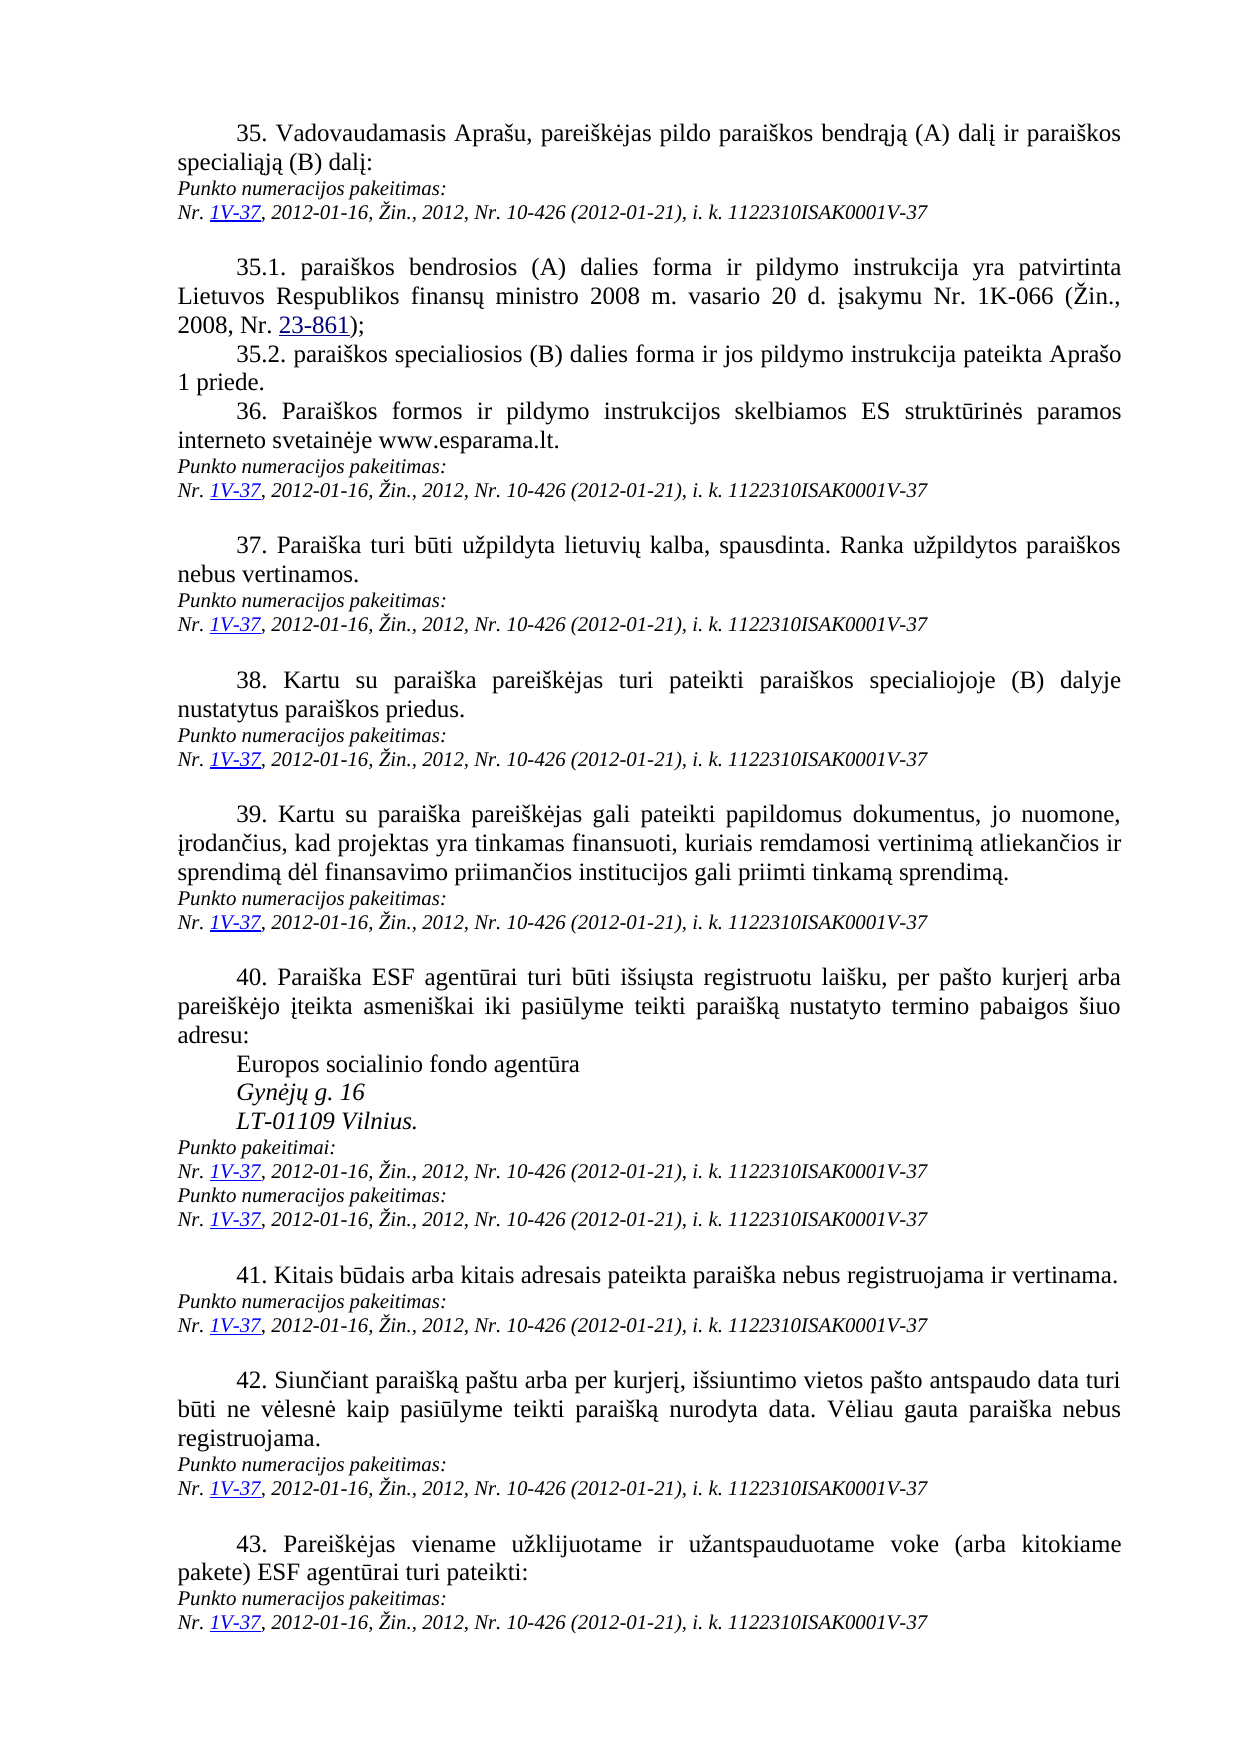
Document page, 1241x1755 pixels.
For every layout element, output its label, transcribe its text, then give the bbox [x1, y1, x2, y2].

text Nr. 1V-37, 2012-01-16, Žin., 2012, Nr. 10-426 (2012-01-21), i. k. 1122310ISAK0001V-37 [177, 1313, 1122, 1337]
text 37. Paraiška turi būti užpildyta lietuvių kalba, spausdinta. Ranka užpildytos paraiškos nebus vertinamos. [177, 531, 1122, 588]
text 35.1. paraiškos bendrosios (A) dalies forma ir pildymo instrukcija yra patvirtinta Lietuvos Respublikos finansų ministro 2008 m. vasario 20 d. įsakymu Nr. 1K-066 (Žin., 2008, Nr. 23-861); [177, 252, 1122, 339]
text Nr. 1V-37, 2012-01-16, Žin., 2012, Nr. 10-426 (2012-01-21), i. k. 1122310ISAK0001V-37 [177, 200, 1122, 224]
text Nr. 1V-37, 2012-01-16, Žin., 2012, Nr. 10-426 (2012-01-21), i. k. 1122310ISAK0001V-37 [177, 910, 1122, 934]
text 43. Pareiškėjas viename užklijuotame ir užantspauduotame voke (arba kitokiame pakete) ESF agentūrai turi pateikti: [177, 1529, 1122, 1586]
text Punkto numeracijos pakeitimas: [177, 588, 1122, 612]
text Punkto numeracijos pakeitimas: [177, 176, 1122, 200]
text Punkto numeracijos pakeitimas: [177, 1289, 1122, 1313]
text Punkto numeracijos pakeitimas: [177, 722, 1122, 747]
text Punkto numeracijos pakeitimas: [177, 886, 1122, 910]
text Europos socialinio fondo agentūra [177, 1049, 1122, 1077]
text 42. Siunčiant paraišką paštu arba per kurjerį, išsiuntimo vietos pašto antspaudo data turi būti ne vėlesnė kaip pasiūlyme teikti paraišką nurodyta data. Vėliau gauta paraiška nebus registruojama. [177, 1366, 1122, 1452]
text Punkto pakeitimai: [177, 1135, 1122, 1159]
text Nr. 1V-37, 2012-01-16, Žin., 2012, Nr. 10-426 (2012-01-21), i. k. 1122310ISAK0001V-37 [177, 1159, 1122, 1183]
text 39. Kartu su paraiška pareiškėjas gali pateikti papildomus dokumentus, jo nuomone, įrodančius, kad projektas yra tinkamas finansuoti, kuriais remdamosi vertinimą atliekančios ir sprendimą dėl finansavimo priimančios institucijos gali priimti tinkamą sprendimą. [177, 799, 1122, 886]
text 36. Paraiškos formos ir pildymo instrukcijos skelbiamos ES struktūrinės paramos interneto svetainėje www.esparama.lt. [177, 396, 1122, 454]
text Nr. 1V-37, 2012-01-16, Žin., 2012, Nr. 10-426 (2012-01-21), i. k. 1122310ISAK0001V-37 [177, 1610, 1122, 1634]
text Nr. 1V-37, 2012-01-16, Žin., 2012, Nr. 10-426 (2012-01-21), i. k. 1122310ISAK0001V-37 [177, 1207, 1122, 1231]
text LT-01109 Vilnius. [177, 1106, 1122, 1135]
text 35. Vadovaudamasis Aprašu, pareiškėjas pildo paraiškos bendrąją (A) dalį ir paraiškos specialiąją (B) dalį: [177, 118, 1122, 176]
text Nr. 1V-37, 2012-01-16, Žin., 2012, Nr. 10-426 (2012-01-21), i. k. 1122310ISAK0001V-37 [177, 747, 1122, 771]
text Punkto numeracijos pakeitimas: [177, 1452, 1122, 1476]
text 35.2. paraiškos specialiosios (B) dalies forma ir jos pildymo instrukcija pateikta Aprašo 1 priede. [177, 339, 1122, 396]
text Nr. 1V-37, 2012-01-16, Žin., 2012, Nr. 10-426 (2012-01-21), i. k. 1122310ISAK0001V-37 [177, 612, 1122, 636]
text Punkto numeracijos pakeitimas: [177, 1586, 1122, 1610]
text Nr. 1V-37, 2012-01-16, Žin., 2012, Nr. 10-426 (2012-01-21), i. k. 1122310ISAK0001V-37 [177, 1476, 1122, 1500]
text 40. Paraiška ESF agentūrai turi būti išsiųsta registruotu laišku, per pašto kurjerį arba pareiškėjo įteikta asmeniškai iki pasiūlyme teikti paraišką nustatyto termino pabaigos šiuo adresu: [177, 962, 1122, 1049]
text 38. Kartu su paraiška pareiškėjas turi pateikti paraiškos specialiojoje (B) dalyje nustatytus paraiškos priedus. [177, 665, 1122, 722]
text Punkto numeracijos pakeitimas: [177, 454, 1122, 478]
text 41. Kitais būdais arba kitais adresais pateikta paraiška nebus registruojama ir vertinama. [177, 1260, 1122, 1289]
text Nr. 1V-37, 2012-01-16, Žin., 2012, Nr. 10-426 (2012-01-21), i. k. 1122310ISAK0001V-37 [177, 478, 1122, 502]
text Gynėjų g. 16 [177, 1077, 1122, 1106]
text Punkto numeracijos pakeitimas: [177, 1183, 1122, 1207]
